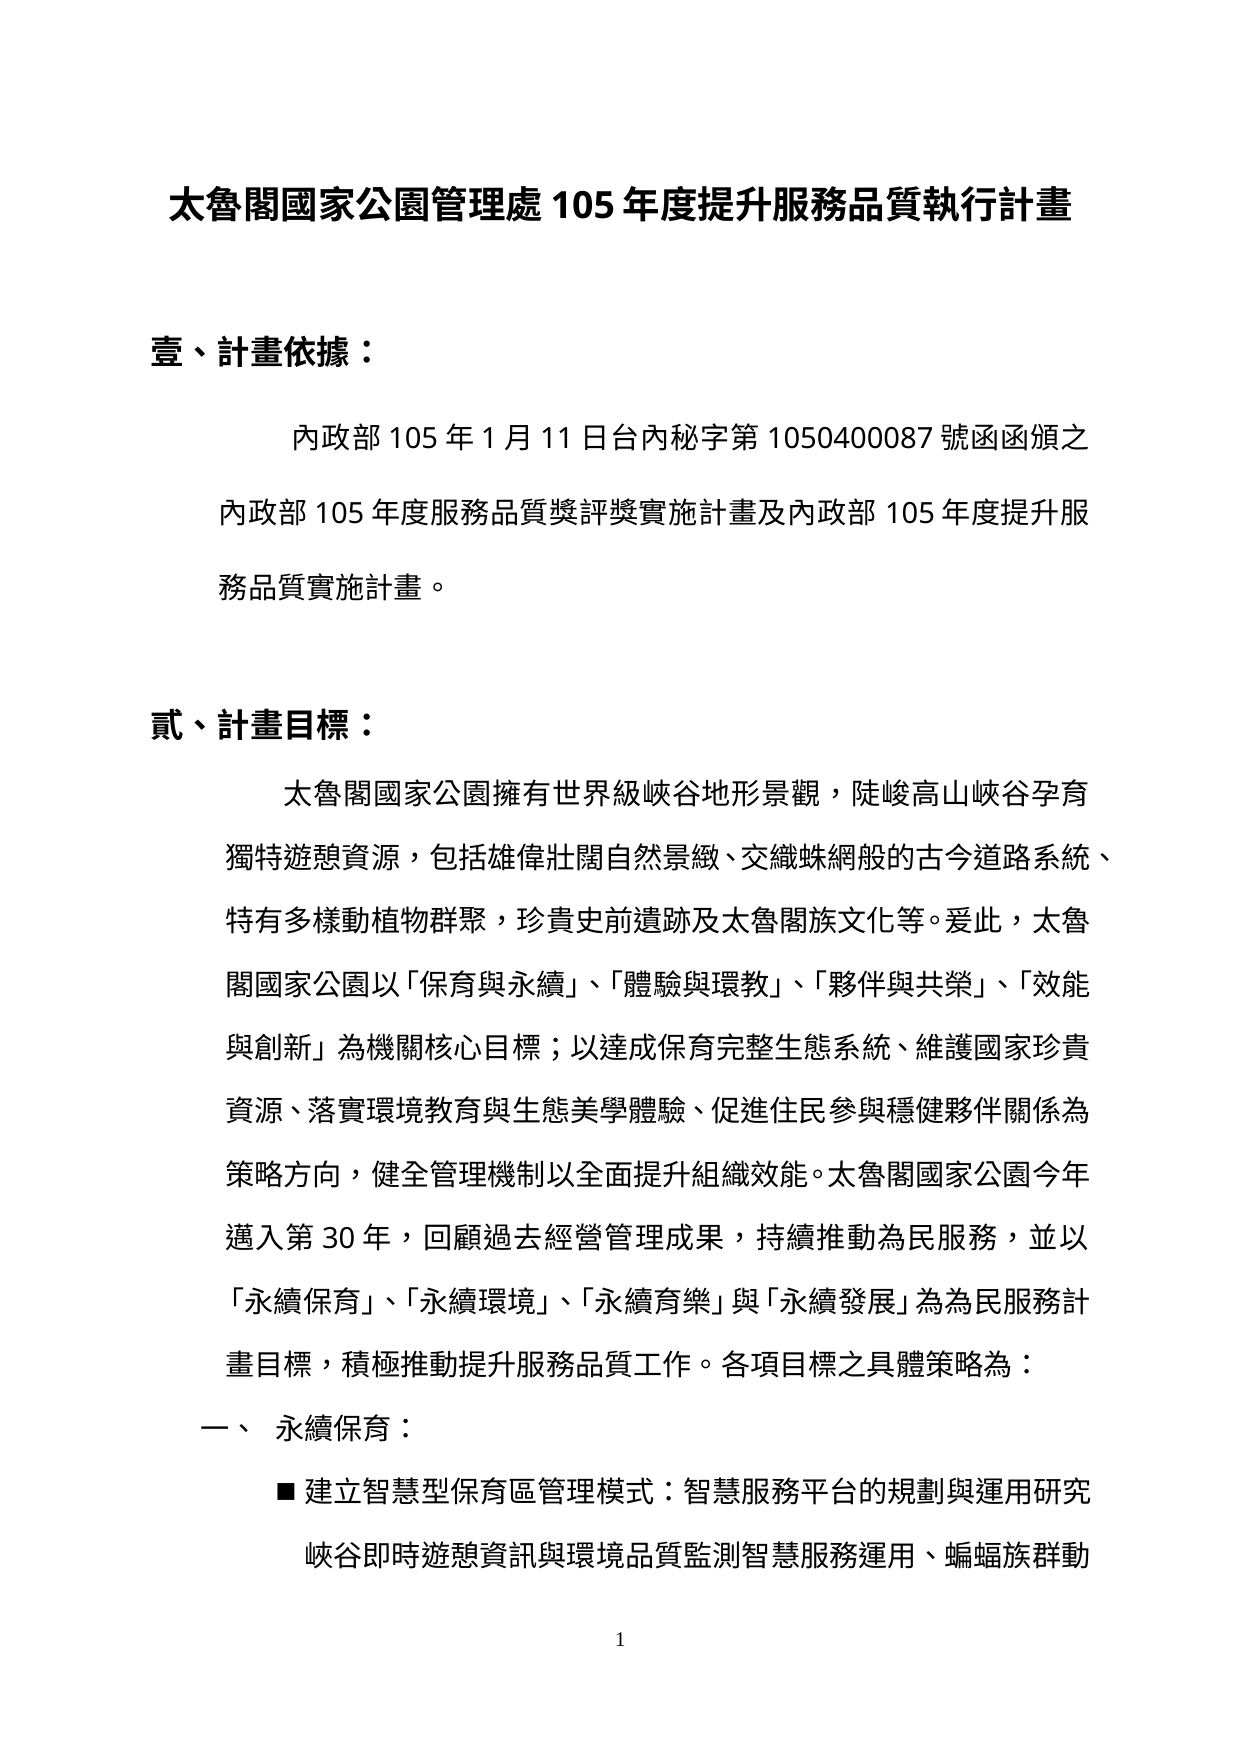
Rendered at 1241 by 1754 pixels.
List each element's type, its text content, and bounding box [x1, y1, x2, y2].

list 建立智慧型保育區管理模式：智慧服務平台的規劃與運用研究、峽谷即時遊憩資訊與環境品質監測智慧服務運用、蝙蝠族群動態智慧監控、蓮花池耕地復育生態監測與智慧監控。 [275, 1469, 1090, 1574]
list 永續保育： [200, 1405, 1090, 1447]
text 太魯閣國家公園擁有世界級峽谷地形景觀，陡峻高山峽谷孕育獨特遊憩資源，包括雄偉壯闊自然景緻、交織蛛網般的古今道路系統、特有多樣動植物群聚，珍貴史前遺跡及太魯閣族文化等。爰此，太魯閣國家公園以「保育與永續」、「體驗與環教」、「夥伴與共榮」、「效能與創新」為機關核心目標；以達成保育完整生態系統、維護國家珍貴資源、落實環境教育與生態美學體驗、促進住民參與穩健夥伴關係為策略方向，健全管理機制以全面提升組織效能。太魯閣國家公園今年邁入第30年，回顧過去經營管理成果，持續推動為民服務，並以「永續保育」、「永續環境」、「永續育樂」與「永續發展」為為民服務計畫目標，積極推動提升服務品質工作。各項目標之具體策略為： [225, 771, 1090, 1384]
text 內政部105年1月11日台內秘字第1050400087號函函頒之內政部105年度服務品質獎評獎實施計畫及內政部105年度提升服務品質實施計畫。 [219, 398, 1090, 623]
text 貳、計畫目標： [150, 698, 1090, 747]
text 太魯閣國家公園管理處105年度提升服務品質執行計畫 [150, 164, 1090, 239]
text 壹、計畫依據： [150, 326, 1090, 374]
